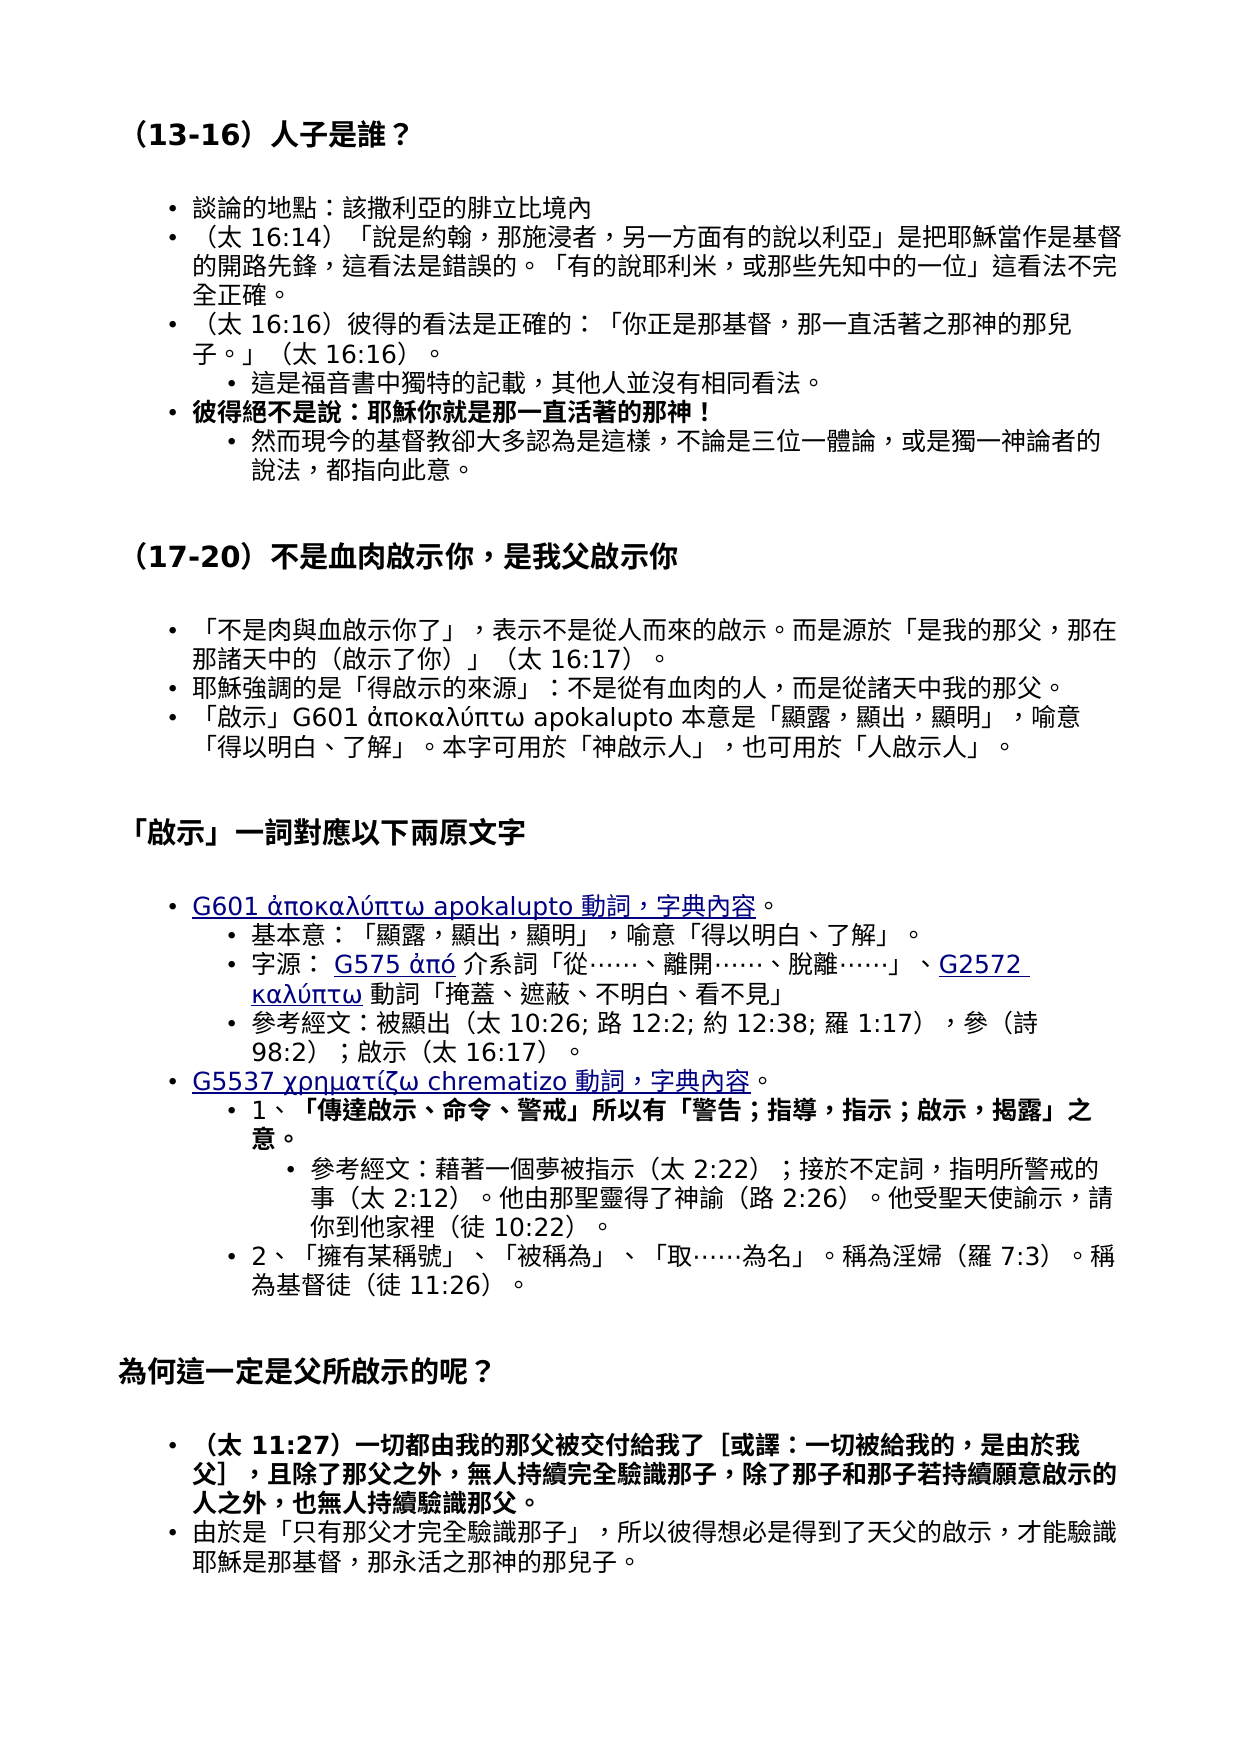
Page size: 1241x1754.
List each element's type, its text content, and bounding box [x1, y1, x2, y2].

subtitle 為何這一定是父所啟示的呢？ [118, 1355, 1122, 1389]
list G601 ἀποκαλύπτω apokalupto 動詞，字典內容。 [177, 892, 1122, 922]
list 「不是肉與血啟示你了」，表示不是從人而來的啟示。而是源於「是我的那父，那在那諸天中的（啟示了你）」（太 16:17）。 [177, 616, 1122, 674]
list 彼得絕不是說：耶穌你就是那一直活著的那神！ [177, 398, 1122, 427]
subtitle （13-16）人子是誰？ [118, 118, 1122, 152]
list 2、「擁有某稱號」、「被稱為」、「取⋯⋯為名」。稱為淫婦（羅 7:3）。稱為基督徒（徒 11:26）。 [236, 1242, 1122, 1301]
list 基本意：「顯露，顯出，顯明」，喻意「得以明白、了解」。 [236, 922, 1122, 951]
list 耶穌強調的是「得啟示的來源」：不是從有血肉的人，而是從諸天中我的那父。 [177, 674, 1122, 704]
list 這是福音書中獨特的記載，其他人並沒有相同看法。 [236, 369, 1122, 398]
list （太 11:27）一切都由我的那父被交付給我了［或譯：一切被給我的，是由於我父］，且除了那父之外，無人持續完全驗識那子，除了那子和那子若持續願意啟示的人之外，也無人持續驗識那父。 [177, 1431, 1122, 1519]
list 1、「傳達啟示、命令、警戒」所以有「警告；指導，指示；啟示，揭露」之意。 [236, 1097, 1122, 1155]
list （太 16:16）彼得的看法是正確的：「你正是那基督，那一直活著之那神的那兒子。」（太 16:16）。 [177, 311, 1122, 369]
list 「啟示」G601 ἀποκαλύπτω apokalupto 本意是「顯露，顯出，顯明」，喻意「得以明白、了解」。本字可用於「神啟示人」，也可用於「人啟示人」。 [177, 704, 1122, 762]
subtitle 「啟示」一詞對應以下兩原文字 [118, 816, 1122, 850]
list 由於是「只有那父才完全驗識那子」，所以彼得想必是得到了天父的啟示，才能驗識耶穌是那基督，那永活之那神的那兒子。 [177, 1519, 1122, 1577]
list 字源： G575 ἀπό 介系詞「從⋯⋯、離開⋯⋯、脫離⋯⋯」、G2572 καλύπτω 動詞「掩蓋、遮蔽、不明白、看不見」 [236, 951, 1122, 1009]
list 談論的地點：該撒利亞的腓立比境內 [177, 194, 1122, 223]
list 參考經文：藉著一個夢被指示（太 2:22）；接於不定詞，指明所警戒的事（太 2:12）。他由那聖靈得了神諭（路 2:26）。他受聖天使諭示，請你到他家裡（徒 10:22）。 [295, 1155, 1122, 1242]
list （太 16:14）「說是約翰，那施浸者，另一方面有的說以利亞」是把耶穌當作是基督的開路先鋒，這看法是錯誤的。「有的說耶利米，或那些先知中的一位」這看法不完全正確。 [177, 223, 1122, 311]
subtitle （17-20）不是血肉啟示你，是我父啟示你 [118, 540, 1122, 574]
list 參考經文：被顯出（太 10:26; 路 12:2; 約 12:38; 羅 1:17），參（詩 98:2）；啟示（太 16:17）。 [236, 1009, 1122, 1067]
list 然而現今的基督教卻大多認為是這樣，不論是三位一體論，或是獨一神論者的說法，都指向此意。 [236, 427, 1122, 486]
list G5537 χρηματίζω chrematizo 動詞，字典內容。 [177, 1067, 1122, 1097]
